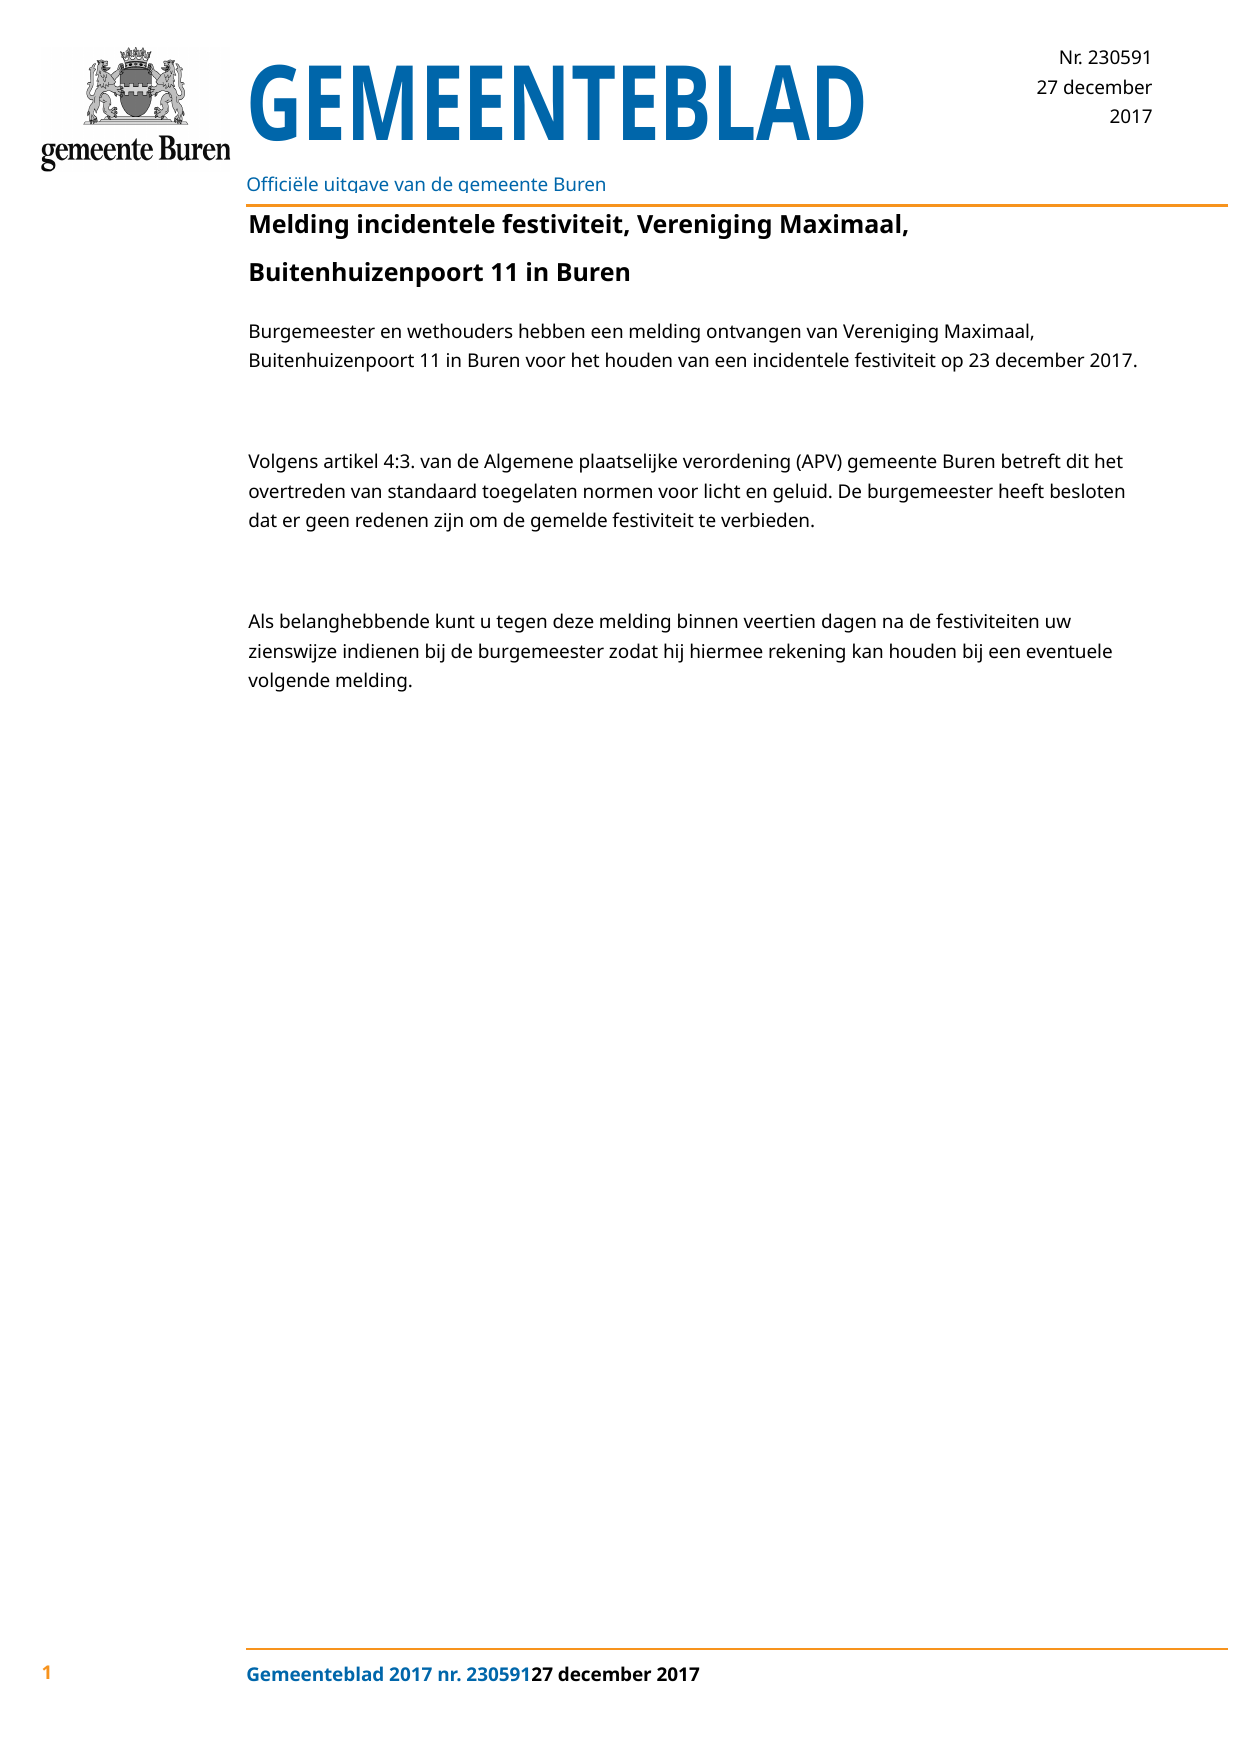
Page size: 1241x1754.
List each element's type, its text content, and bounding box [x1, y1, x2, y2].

picture [41, 47, 231, 172]
text Als belanghebbende kunt u tegen deze melding binnen veertien dagen na de festiviteiten uw zienswijze indienen bij de burgemeester zodat hij hiermee rekening kan houden bij een eventuele volgende melding. [248, 608, 1152, 693]
text Burgemeester en wethouders hebben een melding ontvangen van Vereniging Maximaal, Buitenhuizenpoort 11 in Buren voor het houden van een incidentele festiviteit op 23 december 2017. [248, 318, 1152, 373]
text Melding incidentele festiviteit, Vereniging Maximaal, Buitenhuizenpoort 11 in Buren [248, 207, 1152, 288]
text Volgens artikel 4:3. van de Algemene plaatselijke verordening (APV) gemeente Buren betreft dit het overtreden van standaard toegelaten normen voor licht en geluid. De burgemeester heeft besloten dat er geen redenen zijn om de gemelde festiviteit te verbieden. [248, 448, 1152, 533]
